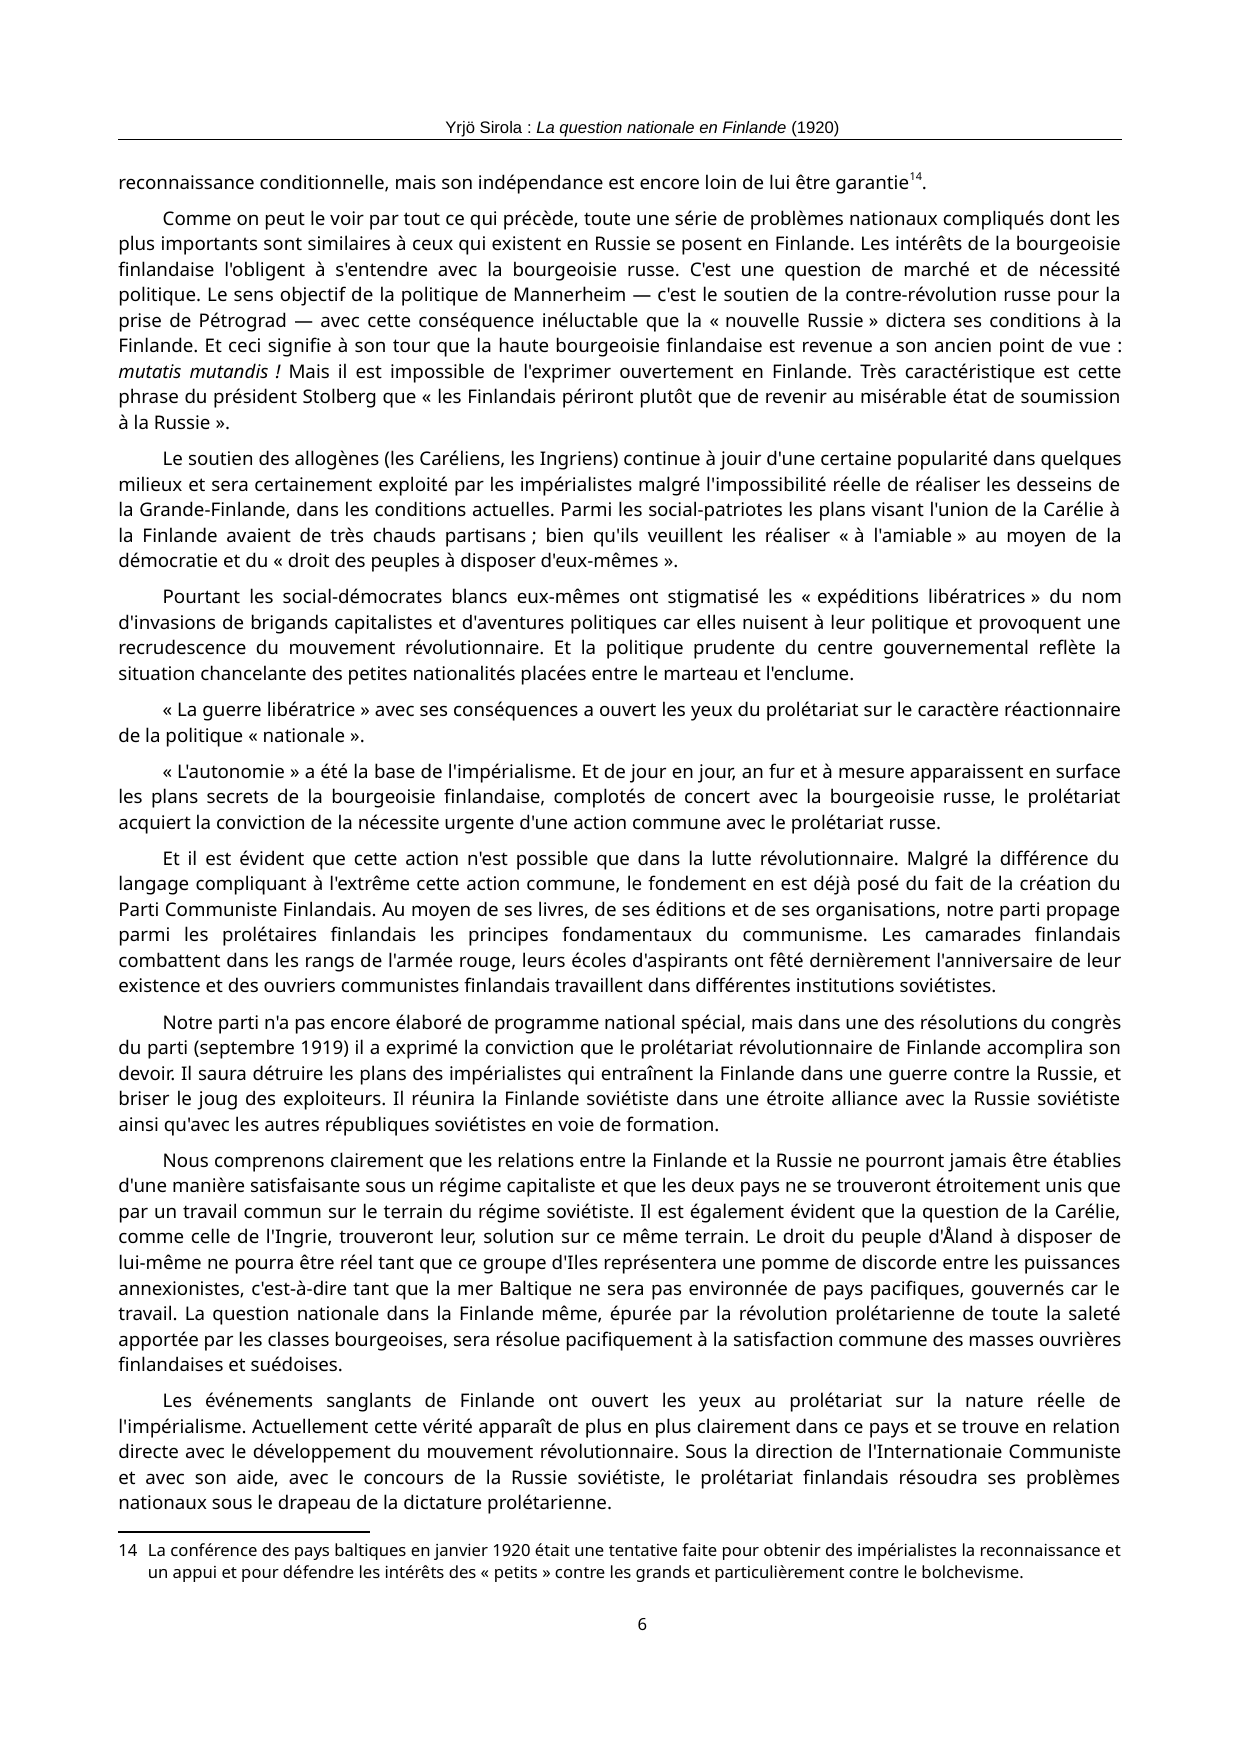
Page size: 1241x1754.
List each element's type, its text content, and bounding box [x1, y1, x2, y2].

text Nous comprenons clairement que les relations entre la Finlande et la Russie ne pourront jamais être établies d'une manière satisfaisante sous un régime capitaliste et que les deux pays ne se trouveront étroitement unis que par un travail commun sur le terrain du régime soviétiste. Il est également évident que la question de la Carélie, comme celle de l'Ingrie, trouveront leur, solution sur ce même terrain. Le droit du peuple d'Åland à disposer de lui-même ne pourra être réel tant que ce groupe d'Iles représentera une pomme de discorde entre les puissances annexionistes, c'est-à-dire tant que la mer Baltique ne sera pas environnée de pays pacifiques, gouvernés car le travail. La question nationale dans la Finlande même, épurée par la révolution prolétarienne de toute la saleté apportée par les classes bourgeoises, sera résolue pacifiquement à la satisfaction commune des masses ouvrières finlandaises et suédoises. [118, 1147, 1122, 1377]
text Notre parti n'a pas encore élaboré de programme national spécial, mais dans une des résolutions du congrès du parti (septembre 1919) il a exprimé la conviction que le prolétariat révolutionnaire de Finlande accomplira son devoir. Il saura détruire les plans des impérialistes qui entraînent la Finlande dans une guerre contre la Russie, et briser le joug des exploiteurs. Il réunira la Finlande soviétiste dans une étroite alliance avec la Russie soviétiste ainsi qu'avec les autres républiques soviétistes en voie de formation. [118, 1009, 1122, 1137]
text reconnaissance conditionnelle, mais son indépendance est encore loin de lui être garantie. [118, 169, 1122, 194]
text Pourtant les social-démocrates blancs eux-mêmes ont stigmatisé les « expéditions libératrices » du nom d'invasions de brigands capitalistes et d'aventures politiques car elles nuisent à leur politique et provoquent une recrudescence du mouvement révolutionnaire. Et la politique prudente du centre gouvernemental reflète la situation chancelante des petites nationalités placées entre le marteau et l'enclume. [118, 584, 1122, 686]
text Et il est évident que cette action n'est possible que dans la lutte révolutionnaire. Malgré la différence du langage compliquant à l'extrême cette action commune, le fondement en est déjà posé du fait de la création du Parti Communiste Finlandais. Au moyen de ses livres, de ses éditions et de ses organisations, notre parti propage parmi les prolétaires finlandais les principes fondamentaux du communisme. Les camarades finlandais combattent dans les rangs de l'armée rouge, leurs écoles d'aspirants ont fêté dernièrement l'anniversaire de leur existence et des ouvriers communistes finlandais travaillent dans différentes institutions soviétistes. [118, 845, 1122, 998]
text Les événements sanglants de Finlande ont ouvert les yeux au prolétariat sur la nature réelle de l'impérialisme. Actuellement cette vérité apparaît de plus en plus clairement dans ce pays et se trouve en relation directe avec le développement du mouvement révolutionnaire. Sous la direction de l'Internationaie Communiste et avec son aide, avec le concours de la Russie soviétiste, le prolétariat finlandais résoudra ses problèmes nationaux sous le drapeau de la dictature prolétarienne. [118, 1387, 1122, 1515]
text Le soutien des allogènes (les Caréliens, les Ingriens) continue à jouir d'une certaine popularité dans quelques milieux et sera certainement exploité par les impérialistes malgré l'impossibilité réelle de réaliser les desseins de la Grande-Finlande, dans les conditions actuelles. Parmi les social-patriotes les plans visant l'union de la Carélie à la Finlande avaient de très chauds partisans ; bien qu'ils veuillent les réaliser « à l'amiable » au moyen de la démocratie et du « droit des peuples à disposer d'eux-mêmes ». [118, 445, 1122, 573]
text « L'autonomie » a été la base de l'impérialisme. Et de jour en jour, an fur et à mesure apparaissent en surface les plans secrets de la bourgeoisie finlandaise, complotés de concert avec la bourgeoisie russe, le prolétariat acquiert la conviction de la nécessite urgente d'une action commune avec le prolétariat russe. [118, 758, 1122, 834]
text La conférence des pays baltiques en janvier 1920 était une tentative faite pour obtenir des impérialistes la reconnaissance et un appui et pour défendre les intérêts des « petits » contre les grands et particulièrement contre le bolchevisme. [118, 1538, 1122, 1583]
text Comme on peut le voir par tout ce qui précède, toute une série de problèmes nationaux compliqués dont les plus importants sont similaires à ceux qui existent en Russie se posent en Finlande. Les intérêts de la bourgeoisie finlandaise l'obligent à s'entendre avec la bourgeoisie russe. C'est une question de marché et de nécessité politique. Le sens objectif de la politique de Mannerheim — c'est le soutien de la contre-révolution russe pour la prise de Pétrograd — avec cette conséquence inéluctable que la « nouvelle Russie » dictera ses conditions à la Finlande. Et ceci signifie à son tour que la haute bourgeoisie finlandaise est revenue a son ancien point de vue : mutatis mutandis ! Mais il est impossible de l'exprimer ouvertement en Finlande. Très caractéristique est cette phrase du président Stolberg que « les Finlandais périront plutôt que de revenir au misérable état de soumission à la Russie ». [118, 205, 1122, 435]
text « La guerre libératrice » avec ses conséquences a ouvert les yeux du prolétariat sur le caractère réactionnaire de la politique « nationale ». [118, 696, 1122, 747]
